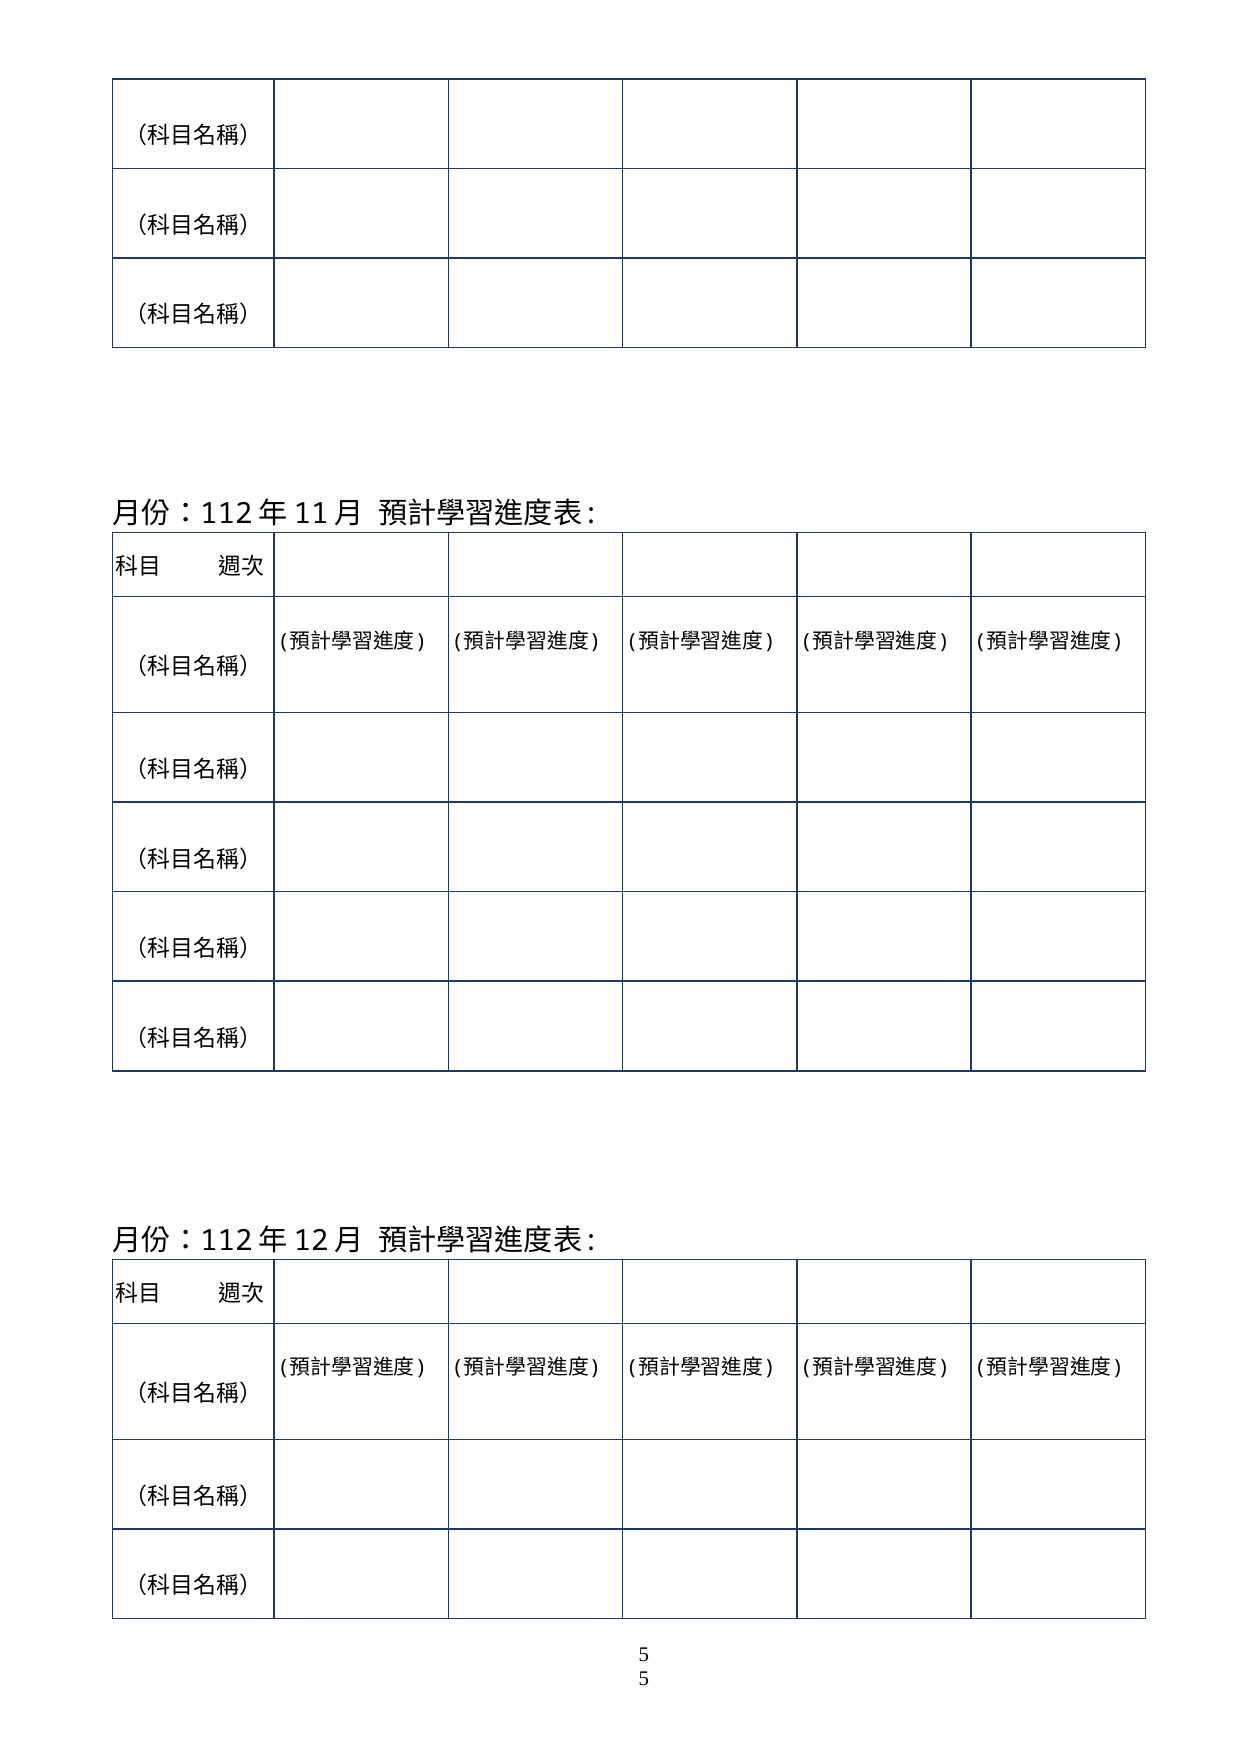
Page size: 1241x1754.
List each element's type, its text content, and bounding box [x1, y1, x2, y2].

table_cell [449, 80, 622, 167]
table_cell [972, 803, 1145, 891]
table_cell [972, 1530, 1145, 1618]
table_cell [798, 803, 970, 891]
table_cell [623, 1530, 796, 1618]
table_cell （科目名稱） [113, 80, 273, 167]
table_cell [972, 982, 1145, 1070]
table_header [798, 1260, 970, 1322]
table_cell (預計學習進度) [972, 597, 1145, 712]
table_cell [798, 259, 970, 347]
table_cell [275, 1530, 448, 1618]
table_cell [972, 713, 1145, 801]
table_cell [449, 169, 622, 257]
table_cell （科目名稱） [113, 803, 273, 891]
table_cell [623, 169, 796, 257]
table_cell [623, 1440, 796, 1528]
table_cell [275, 892, 448, 980]
table_cell [972, 259, 1145, 347]
table_cell （科目名稱） [113, 1530, 273, 1618]
table_cell （科目名稱） [113, 713, 273, 801]
table_cell [275, 80, 448, 167]
table_cell [449, 1440, 622, 1528]
table_cell [623, 713, 796, 801]
table_cell (預計學習進度) [275, 597, 448, 712]
table_cell [623, 892, 796, 980]
table_cell (預計學習進度) [623, 597, 796, 712]
table_cell （科目名稱） [113, 892, 273, 980]
table_cell [972, 169, 1145, 257]
table_cell （科目名稱） [113, 1440, 273, 1528]
table_header [449, 1260, 622, 1322]
table_cell [275, 259, 448, 347]
table_cell [798, 713, 970, 801]
table_cell (預計學習進度) [798, 1324, 970, 1438]
table_cell [798, 80, 970, 167]
table_cell （科目名稱） [113, 597, 273, 712]
table_cell (預計學習進度) [972, 1324, 1145, 1438]
table_cell [449, 892, 622, 980]
table_cell [972, 892, 1145, 980]
table_cell (預計學習進度) [275, 1324, 448, 1438]
table_cell [275, 713, 448, 801]
table_header [623, 1260, 796, 1322]
table_cell [623, 803, 796, 891]
table_header [449, 533, 622, 596]
table_cell （科目名稱） [113, 1324, 273, 1438]
table_cell [275, 803, 448, 891]
text 月份：112年11月 預計學習進度表: [112, 489, 1167, 532]
table_cell （科目名稱） [113, 259, 273, 347]
table_header [275, 1260, 448, 1322]
table_cell [449, 713, 622, 801]
table_cell （科目名稱） [113, 982, 273, 1070]
table_cell [798, 892, 970, 980]
table_cell [798, 1530, 970, 1618]
table_cell [623, 259, 796, 347]
table_cell (預計學習進度) [449, 1324, 622, 1438]
table_header [623, 533, 796, 596]
table_header 科目 週次 [113, 1260, 273, 1322]
table_cell [798, 1440, 970, 1528]
table_cell [449, 803, 622, 891]
table_cell （科目名稱） [113, 169, 273, 257]
table_header 科目 週次 [113, 533, 273, 596]
table_header [972, 1260, 1145, 1322]
table_header [972, 533, 1145, 596]
table_cell [449, 259, 622, 347]
table_cell [275, 1440, 448, 1528]
table_cell [623, 80, 796, 167]
table_cell (預計學習進度) [798, 597, 970, 712]
table_cell [798, 982, 970, 1070]
table_header [798, 533, 970, 596]
table_cell [275, 169, 448, 257]
table_cell [798, 169, 970, 257]
table_cell [623, 982, 796, 1070]
table_cell [275, 982, 448, 1070]
table_cell [449, 982, 622, 1070]
table_cell (預計學習進度) [623, 1324, 796, 1438]
table_header [275, 533, 448, 596]
table_cell [972, 80, 1145, 167]
table_cell [972, 1440, 1145, 1528]
text 月份：112年12月 預計學習進度表: [112, 1216, 1167, 1258]
table_cell [449, 1530, 622, 1618]
table_cell (預計學習進度) [449, 597, 622, 712]
